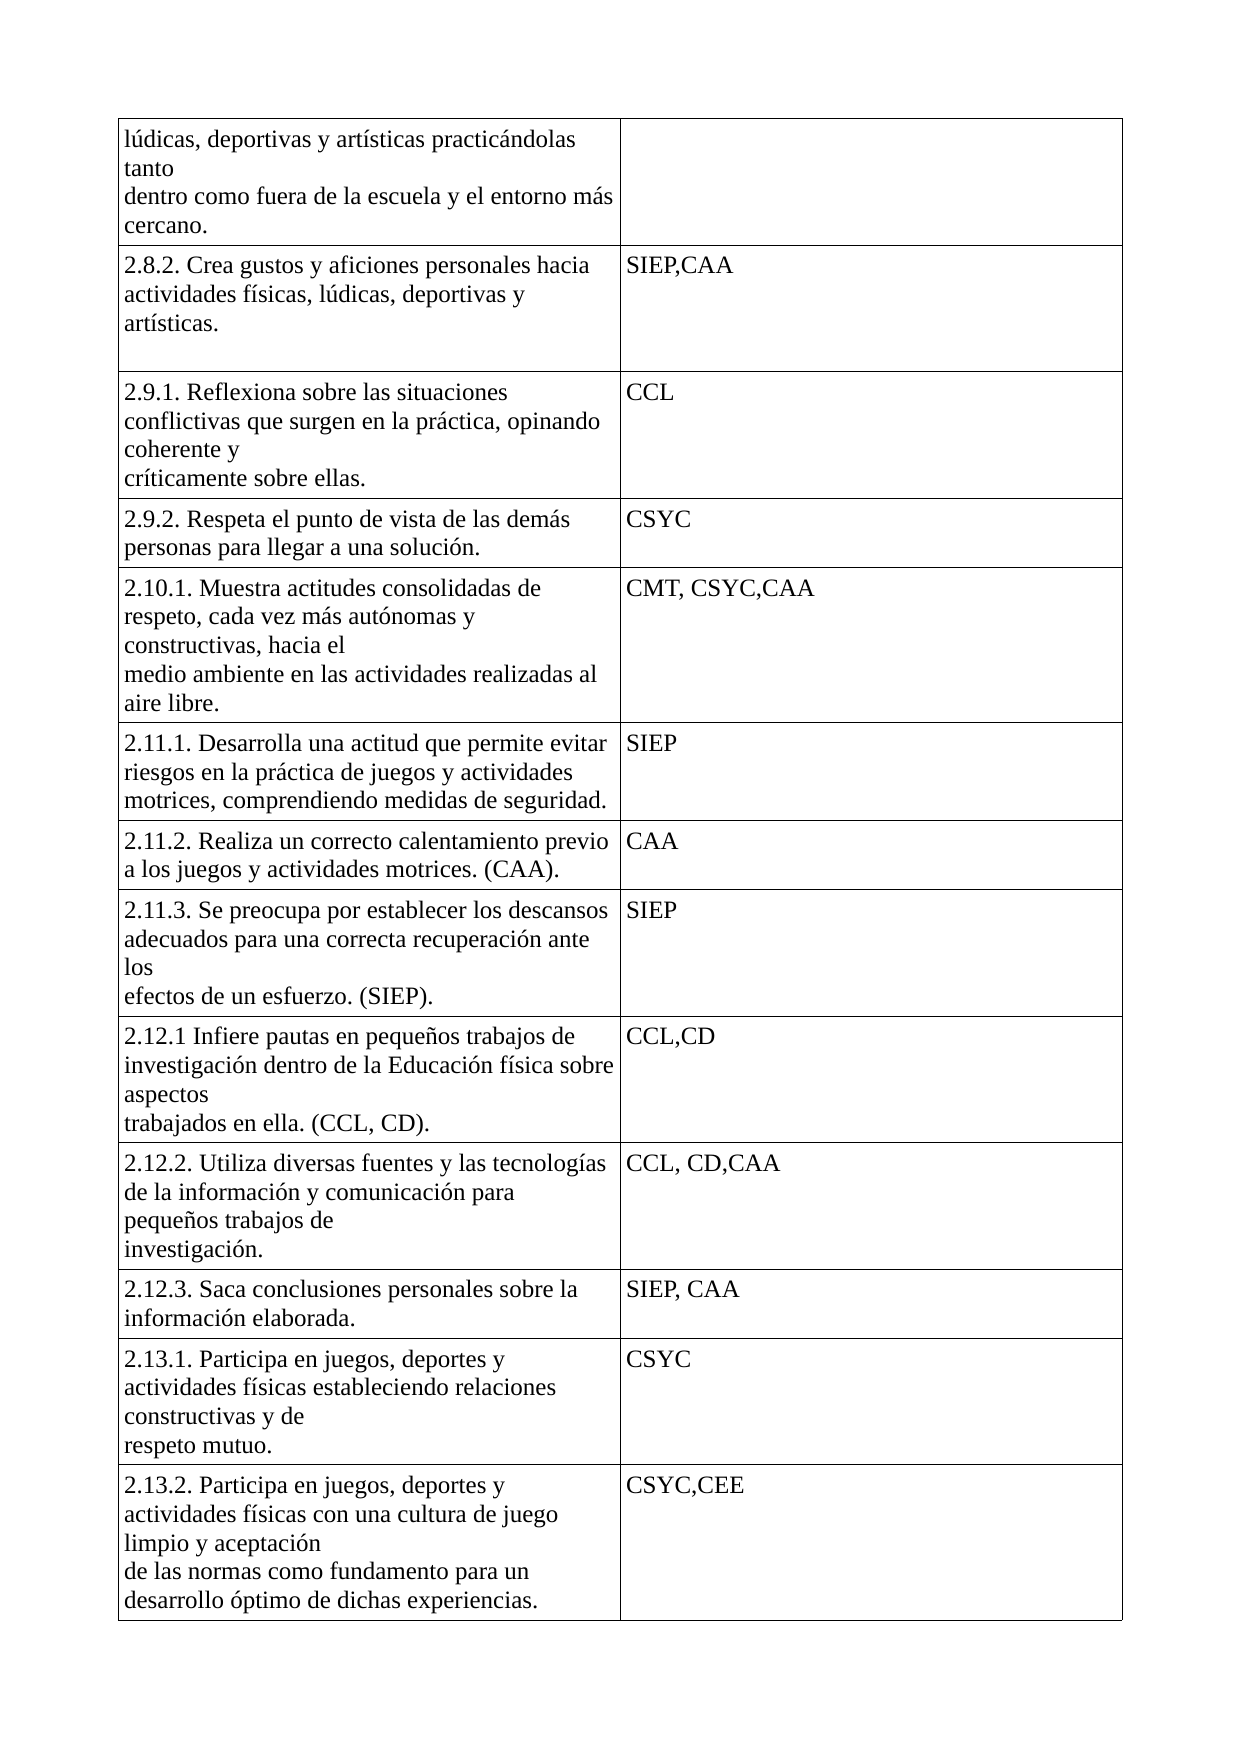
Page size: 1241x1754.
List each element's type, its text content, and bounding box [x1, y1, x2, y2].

table_cell 2.11.1. Desarrolla una actitud que permite evitar riesgos en la práctica de juegos y actividades motrices, comprendiendo medidas de seguridad. [119, 723, 620, 820]
table_cell 2.12.3. Saca conclusiones personales sobre la información elaborada. [119, 1270, 620, 1338]
table_cell 2.8.2. Crea gustos y aficiones personales hacia actividades físicas, lúdicas, deportivas y artísticas. [119, 246, 620, 371]
table_cell CMT, CSYC,CAA [621, 568, 1122, 722]
table_cell 2.13.1. Participa en juegos, deportes y actividades físicas estableciendo relaciones constructivas y de respeto mutuo. [119, 1339, 620, 1464]
table_cell lúdicas, deportivas y artísticas practicándolas tanto dentro como fuera de la escuela y el entorno más cercano. [119, 119, 620, 245]
table_cell 2.10.1. Muestra actitudes consolidadas de respeto, cada vez más autónomas y constructivas, hacia el medio ambiente en las actividades realizadas al aire libre. [119, 568, 620, 722]
table_cell 2.11.3. Se preocupa por establecer los descansos adecuados para una correcta recuperación ante los efectos de un esfuerzo. (SIEP). [119, 890, 620, 1016]
table_cell CCL, CD,CAA [621, 1143, 1122, 1269]
table_cell CCL,CD [621, 1017, 1122, 1142]
table_cell CCL [621, 372, 1122, 498]
table_cell [621, 119, 1122, 245]
table_cell SIEP,CAA [621, 246, 1122, 371]
table_cell 2.13.2. Participa en juegos, deportes y actividades físicas con una cultura de juego limpio y aceptación de las normas como fundamento para un desarrollo óptimo de dichas experiencias. [119, 1465, 620, 1620]
table_cell SIEP [621, 723, 1122, 820]
table_cell 2.9.2. Respeta el punto de vista de las demás personas para llegar a una solución. [119, 499, 620, 567]
table_cell SIEP, CAA [621, 1270, 1122, 1338]
table_cell 2.12.2. Utiliza diversas fuentes y las tecnologías de la información y comunicación para pequeños trabajos de investigación. [119, 1143, 620, 1269]
table_cell 2.11.2. Realiza un correcto calentamiento previo a los juegos y actividades motrices. (CAA). [119, 821, 620, 889]
table_cell 2.12.1 Infiere pautas en pequeños trabajos de investigación dentro de la Educación física sobre aspectos trabajados en ella. (CCL, CD). [119, 1017, 620, 1142]
table_cell CAA [621, 821, 1122, 889]
table_cell CSYC [621, 499, 1122, 567]
table_cell CSYC,CEE [621, 1465, 1122, 1620]
table_cell CSYC [621, 1339, 1122, 1464]
table_cell 2.9.1. Reflexiona sobre las situaciones conflictivas que surgen en la práctica, opinando coherente y críticamente sobre ellas. [119, 372, 620, 498]
table_cell SIEP [621, 890, 1122, 1016]
